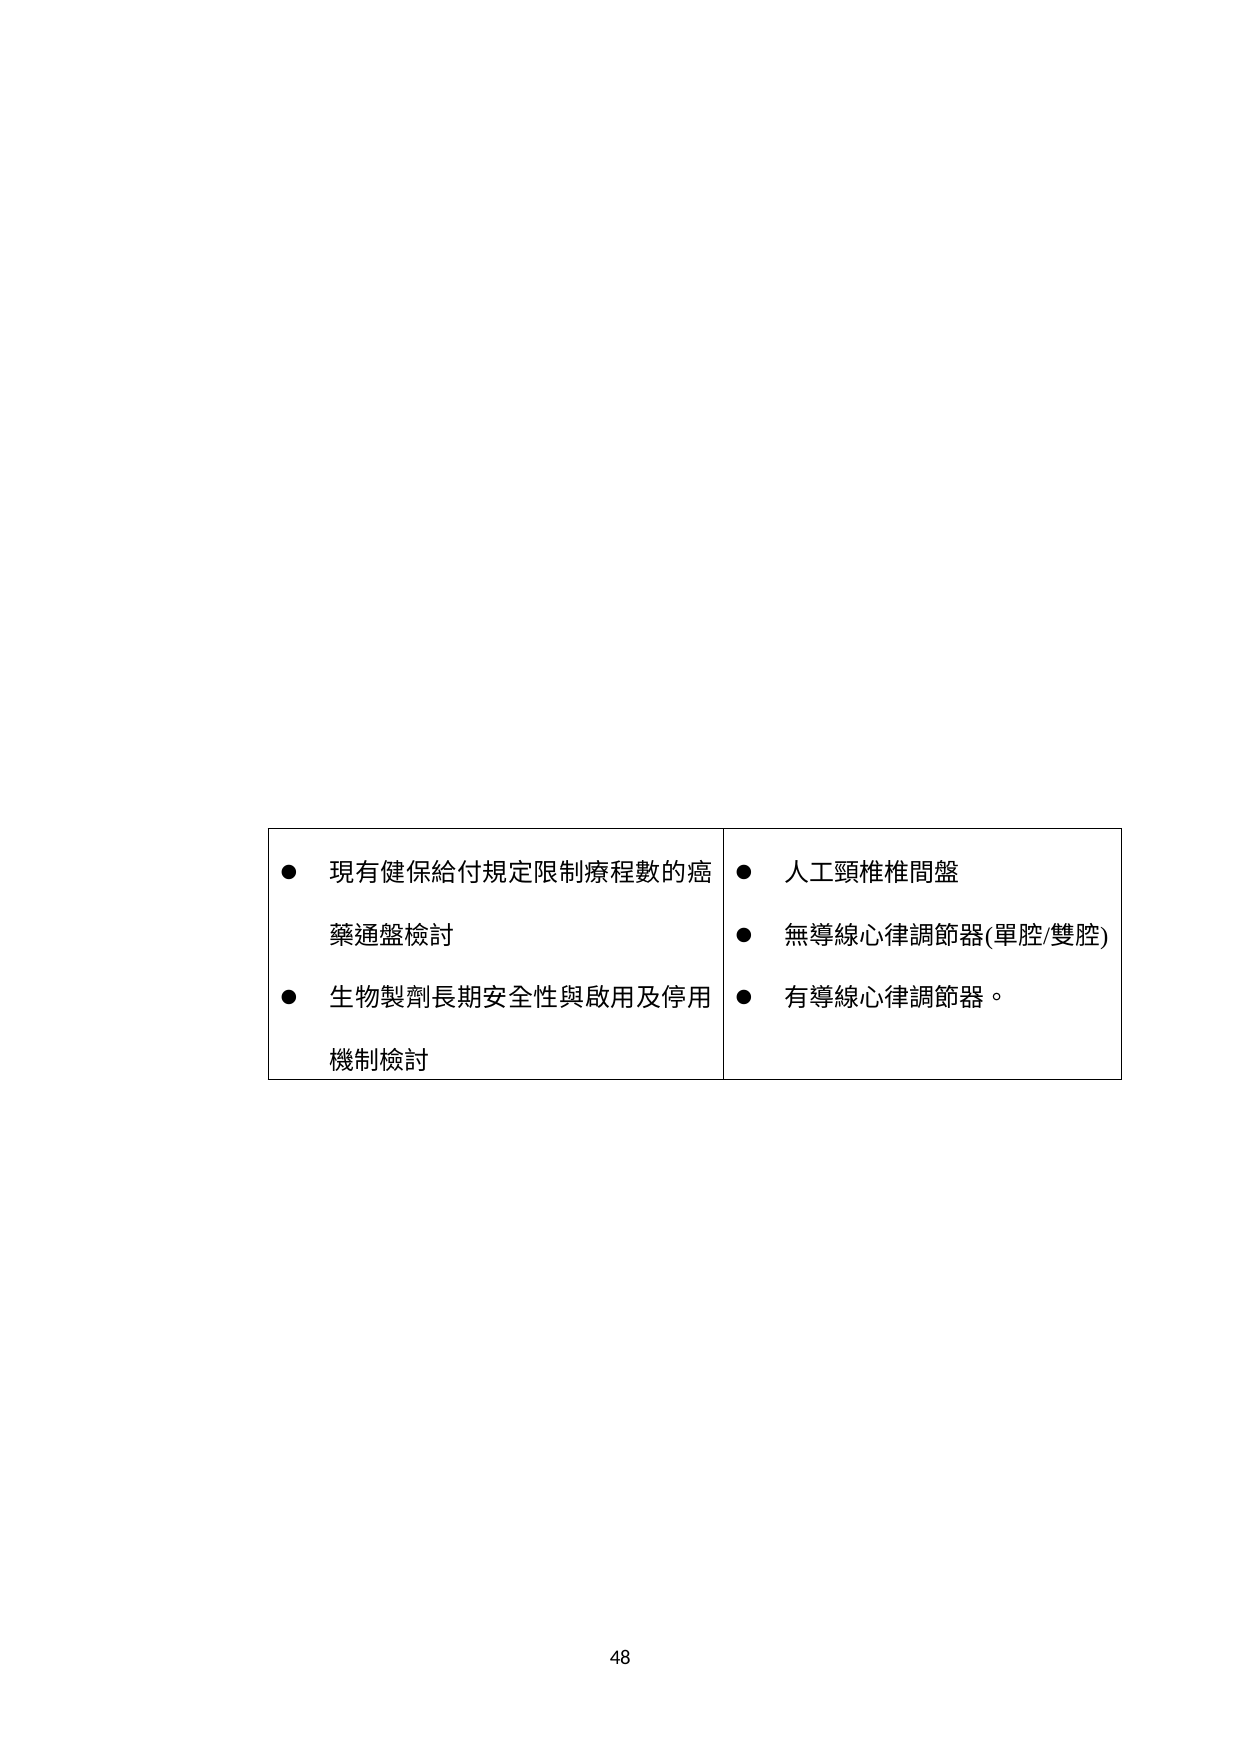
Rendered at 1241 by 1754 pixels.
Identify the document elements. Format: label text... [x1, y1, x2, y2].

table_cell 人工頸椎椎間盤 無導線心律調節器(單腔/雙腔) 有導線心律調節器。 [724, 829, 1121, 1079]
table_cell 現有健保給付規定限制療程數的癌藥通盤檢討 生物製劑長期安全性與啟用及停用機制檢討 [269, 829, 723, 1079]
